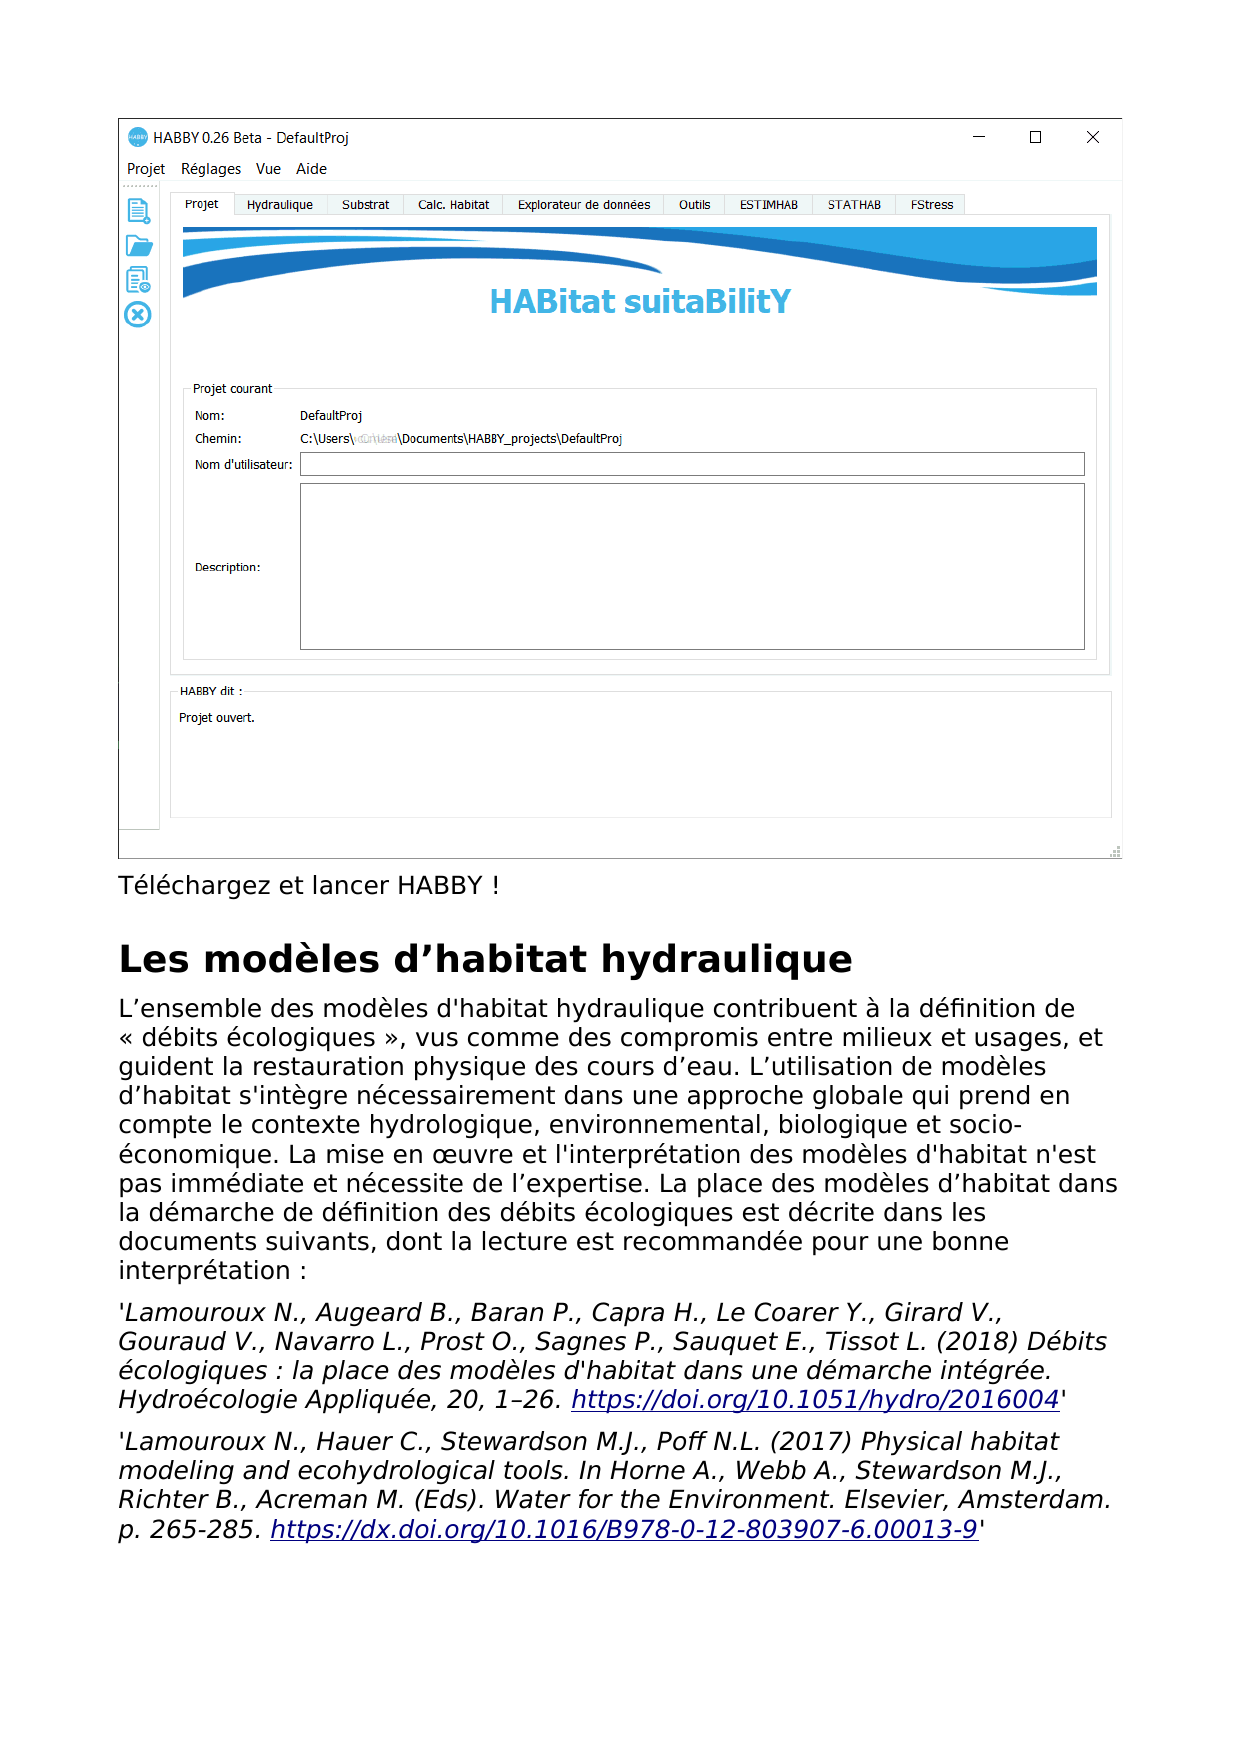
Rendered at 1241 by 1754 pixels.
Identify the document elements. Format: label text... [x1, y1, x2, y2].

picture [118, 118, 1123, 859]
text 'Lamouroux N., Hauer C., Stewardson M.J., Poff N.L. (2017) Physical habitat modeling and ecohydrological tools. In Horne A., Webb A., Stewardson M.J., Richter B., Acreman M. (Eds). Water for the Environment. Elsevier, Amsterdam. p. 265-285. https://dx.doi.org/10.1016/B978-0-12-803907-6.00013-9' [118, 1427, 1122, 1544]
text 'Lamouroux N., Augeard B., Baran P., Capra H., Le Coarer Y., Girard V., Gouraud V., Navarro L., Prost O., Sagnes P., Sauquet E., Tissot L. (2018) Débits écologiques : la place des modèles d'habitat dans une démarche intégrée. Hydroécologie Appliquée, 20, 1–26. https://doi.org/10.1051/hydro/2016004' [118, 1298, 1122, 1415]
text L’ensemble des modèles d'habitat hydraulique contribuent à la définition de « débits écologiques », vus comme des compromis entre milieux et usages, et guident la restauration physique des cours d’eau. L’utilisation de modèles d’habitat s'intègre nécessairement dans une approche globale qui prend en compte le contexte hydrologique, environnemental, biologique et socio-économique. La mise en œuvre et l'interprétation des modèles d'habitat n'est pas immédiate et nécessite de l’expertise. La place des modèles d’habitat dans la démarche de définition des débits écologiques est décrite dans les documents suivants, dont la lecture est recommandée pour une bonne interprétation : [118, 994, 1122, 1286]
text Téléchargez et lancer HABBY ! [118, 871, 1122, 900]
subtitle Les modèles d’habitat hydraulique [118, 938, 1122, 981]
